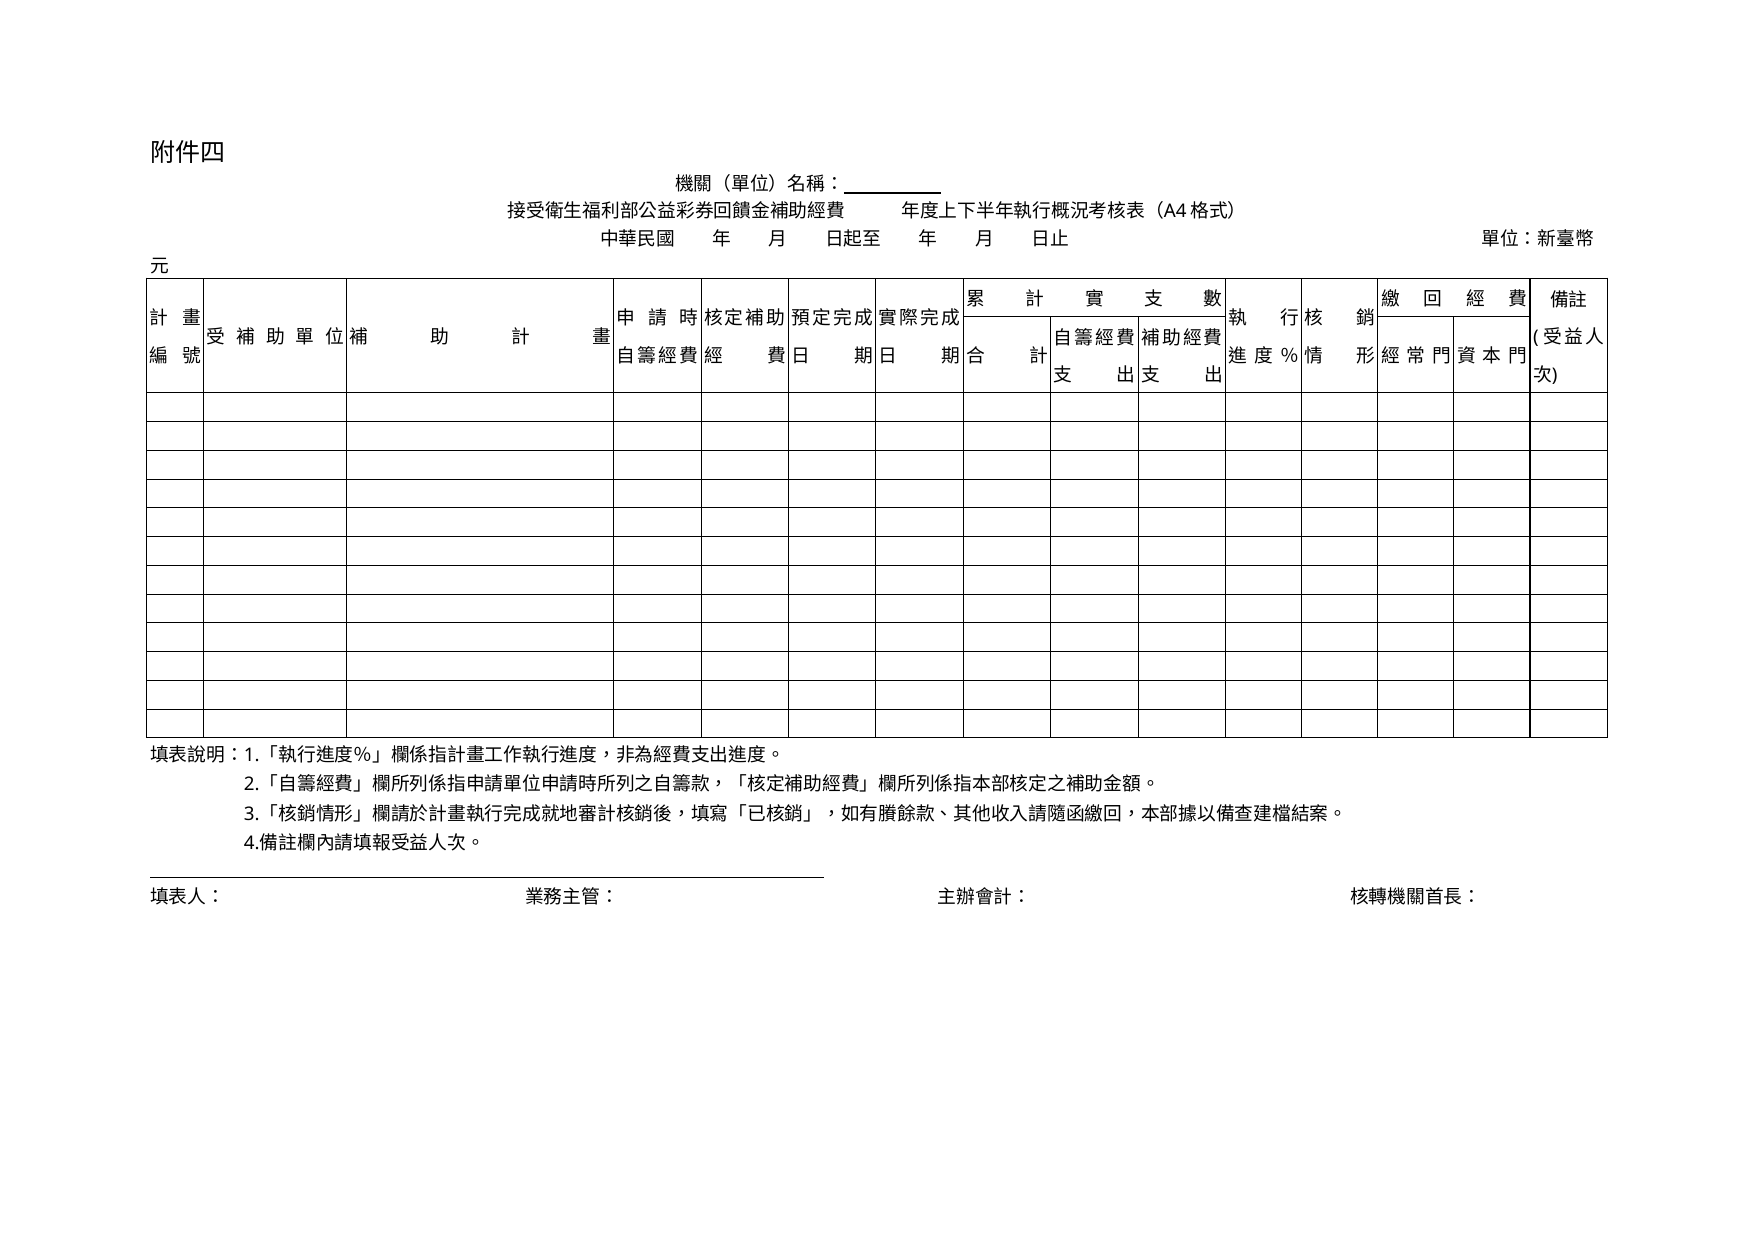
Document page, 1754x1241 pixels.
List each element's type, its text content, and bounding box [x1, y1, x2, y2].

table_cell [789, 422, 875, 450]
table_cell [964, 652, 1050, 680]
table_cell [702, 566, 788, 593]
table_cell [147, 451, 203, 478]
table_cell [964, 451, 1050, 478]
table_cell [347, 451, 613, 478]
table_header 申請時 自籌經費 [614, 279, 701, 392]
table_cell [876, 681, 963, 708]
table_cell [1531, 422, 1607, 450]
table_cell [1454, 566, 1529, 593]
table_cell [789, 537, 875, 565]
table_cell [1051, 566, 1138, 593]
table_cell [789, 480, 875, 507]
table_header 累計實支數 [964, 279, 1225, 316]
table_cell [1378, 393, 1453, 421]
table_cell [1378, 537, 1453, 565]
table_cell [1226, 422, 1301, 450]
table_cell [702, 623, 788, 651]
table_cell [964, 710, 1050, 737]
table_cell [876, 623, 963, 651]
table_cell [147, 422, 203, 450]
table_cell [1378, 480, 1453, 507]
table_cell [1454, 652, 1529, 680]
table_cell [1051, 652, 1138, 680]
table_cell [614, 595, 701, 622]
table_cell [1139, 537, 1225, 565]
table_cell [789, 681, 875, 708]
table_header 備註 (受益人次) [1531, 279, 1607, 392]
table_cell [964, 537, 1050, 565]
table_cell [614, 537, 701, 565]
table_cell [1226, 480, 1301, 507]
table_cell [204, 480, 346, 507]
table_cell [204, 681, 346, 708]
text 填表人： 業務主管： 主辦會計： 核轉機關首長： [150, 880, 1604, 909]
table_cell [1378, 710, 1453, 737]
table_cell [789, 451, 875, 478]
table_cell [1226, 681, 1301, 708]
table_cell [876, 508, 963, 536]
table_header 預定完成日期 [789, 279, 875, 392]
table_cell [876, 422, 963, 450]
table_cell [702, 480, 788, 507]
table_cell [789, 393, 875, 421]
table_cell [347, 595, 613, 622]
table_cell [1378, 681, 1453, 708]
table_cell [147, 393, 203, 421]
table_cell [964, 566, 1050, 593]
text 2.「自籌經費」欄所列係指申請單位申請時所列之自籌款，「核定補助經費」欄所列係指本部核定之補助金額。 [150, 767, 1604, 797]
table_cell [1531, 451, 1607, 478]
table_cell [1378, 652, 1453, 680]
table_cell [1454, 623, 1529, 651]
table_cell [147, 623, 203, 651]
table_cell [702, 508, 788, 536]
table_cell [876, 652, 963, 680]
table_cell [1454, 508, 1529, 536]
table_cell [1139, 623, 1225, 651]
table_cell [1302, 710, 1377, 737]
table_cell [1378, 595, 1453, 622]
table_cell [147, 480, 203, 507]
text 3.「核銷情形」欄請於計畫執行完成就地審計核銷後，填寫「已核銷」，如有賸餘款、其他收入請隨函繳回，本部據以備查建檔結案。 [150, 797, 1604, 826]
table_cell [789, 652, 875, 680]
text 4.備註欄內請填報受益人次。 [244, 826, 1604, 855]
table_cell [1454, 681, 1529, 708]
table_cell [147, 508, 203, 536]
table_cell [964, 393, 1050, 421]
table_cell [1226, 393, 1301, 421]
table_cell [204, 566, 346, 593]
table_cell 經常門 [1378, 317, 1453, 392]
table_cell [1531, 595, 1607, 622]
table_cell [1454, 393, 1529, 421]
table_cell [876, 537, 963, 565]
table_cell [347, 566, 613, 593]
table_cell [1226, 623, 1301, 651]
table_cell [1378, 566, 1453, 593]
table_cell [1378, 451, 1453, 478]
table_cell [789, 595, 875, 622]
table_cell [1454, 480, 1529, 507]
table_cell [789, 566, 875, 593]
table_cell [789, 710, 875, 737]
table_cell [204, 393, 346, 421]
table_cell [1226, 595, 1301, 622]
table_cell [347, 393, 613, 421]
table_cell [347, 710, 613, 737]
table_cell [1302, 393, 1377, 421]
table_cell [1454, 537, 1529, 565]
table_cell [1051, 451, 1138, 478]
table_cell [1531, 393, 1607, 421]
table_cell [876, 595, 963, 622]
table_cell [614, 652, 701, 680]
table_cell [1531, 508, 1607, 536]
table_cell [1051, 623, 1138, 651]
table_cell [347, 537, 613, 565]
table_cell [1139, 422, 1225, 450]
table_cell 自籌經費支出 [1051, 317, 1138, 392]
table_header 計畫編號 [147, 279, 203, 392]
table_cell [1139, 451, 1225, 478]
table_cell [1531, 623, 1607, 651]
table_cell [876, 451, 963, 478]
table_cell [1302, 451, 1377, 478]
table_cell [1139, 508, 1225, 536]
table_cell [147, 681, 203, 708]
table_cell [1378, 422, 1453, 450]
table_cell [614, 393, 701, 421]
table_cell [147, 595, 203, 622]
table_header 受補助單位 [204, 279, 346, 392]
table_cell [614, 508, 701, 536]
table_header 實際完成日期 [876, 279, 963, 392]
table_cell [347, 623, 613, 651]
table_cell [1378, 508, 1453, 536]
table_cell [1531, 537, 1607, 565]
table_cell [204, 595, 346, 622]
table_cell [1139, 566, 1225, 593]
table_cell [1454, 710, 1529, 737]
table_cell [702, 451, 788, 478]
table_cell [1454, 595, 1529, 622]
table_cell [1226, 652, 1301, 680]
table_cell [1226, 508, 1301, 536]
table_cell [964, 681, 1050, 708]
table_cell [1226, 710, 1301, 737]
table_header 核銷 情形 [1302, 279, 1377, 392]
table_cell [204, 508, 346, 536]
text 接受衛生福利部公益彩券回饋金補助經費 年度上下半年執行概況考核表（A4格式） [150, 196, 1604, 223]
table_cell 合計 [964, 317, 1050, 392]
table_cell [964, 480, 1050, 507]
table_cell [1531, 681, 1607, 708]
table_cell [702, 595, 788, 622]
table_header 核定補助經費 [702, 279, 788, 392]
table_cell [1051, 537, 1138, 565]
table_cell [702, 681, 788, 708]
text 填表說明：1.「執行進度％」欄係指計畫工作執行進度，非為經費支出進度。 [150, 738, 1604, 767]
table_cell [1139, 710, 1225, 737]
table_cell [1531, 652, 1607, 680]
table_cell [614, 422, 701, 450]
table_cell [614, 710, 701, 737]
table_cell [614, 681, 701, 708]
table_cell [1531, 480, 1607, 507]
table_cell [1139, 480, 1225, 507]
table_cell [702, 393, 788, 421]
table_cell [147, 537, 203, 565]
table_cell [876, 566, 963, 593]
table_cell [964, 623, 1050, 651]
table_cell [702, 537, 788, 565]
table_cell [964, 595, 1050, 622]
table_cell [347, 652, 613, 680]
table_cell [789, 508, 875, 536]
table_cell [204, 422, 346, 450]
table_cell [147, 566, 203, 593]
table_cell [347, 422, 613, 450]
table_cell [204, 652, 346, 680]
table_cell [204, 623, 346, 651]
table_cell [204, 451, 346, 478]
table_cell [1302, 537, 1377, 565]
table_cell [1051, 681, 1138, 708]
table_cell [1226, 566, 1301, 593]
table_header 繳回經費 [1378, 279, 1529, 316]
table_cell [1302, 681, 1377, 708]
table_cell [1139, 595, 1225, 622]
table_cell [702, 652, 788, 680]
table_cell [789, 623, 875, 651]
table_cell [1051, 710, 1138, 737]
table_cell [1454, 422, 1529, 450]
table_cell [1378, 623, 1453, 651]
table_cell [702, 710, 788, 737]
table_cell [347, 508, 613, 536]
table_cell [1302, 623, 1377, 651]
table_cell [1226, 451, 1301, 478]
table_cell [347, 681, 613, 708]
table_cell [876, 393, 963, 421]
table_header 執行 進度％ [1226, 279, 1301, 392]
table_cell [1139, 681, 1225, 708]
table_cell 資本門 [1454, 317, 1529, 392]
table_cell [1302, 422, 1377, 450]
table_cell [1051, 508, 1138, 536]
table_cell [1302, 480, 1377, 507]
table_cell [204, 537, 346, 565]
table_cell [876, 480, 963, 507]
table_cell [964, 508, 1050, 536]
text 附件四 [150, 133, 1604, 169]
table_cell [614, 623, 701, 651]
table_cell [876, 710, 963, 737]
table_cell [1302, 566, 1377, 593]
table_cell [1051, 422, 1138, 450]
table_cell [1139, 652, 1225, 680]
table_cell [964, 422, 1050, 450]
table_header 補助計畫 [347, 279, 613, 392]
table_cell [614, 480, 701, 507]
table_cell [1139, 393, 1225, 421]
table_cell 補助經費支出 [1139, 317, 1225, 392]
table_cell [1051, 595, 1138, 622]
table_cell [614, 451, 701, 478]
table_cell [1531, 710, 1607, 737]
table_cell [147, 710, 203, 737]
text 機關（單位）名稱： [675, 169, 1604, 196]
table_cell [1454, 451, 1529, 478]
table_cell [1051, 393, 1138, 421]
table_cell [614, 566, 701, 593]
table_cell [1531, 566, 1607, 593]
table_cell [1302, 595, 1377, 622]
table_cell [1302, 508, 1377, 536]
table_cell [1051, 480, 1138, 507]
table_cell [347, 480, 613, 507]
table_cell [702, 422, 788, 450]
table_cell [1226, 537, 1301, 565]
table_cell [147, 652, 203, 680]
table_cell [1302, 652, 1377, 680]
table_cell [204, 710, 346, 737]
text 中華民國 年 月 日起至 年 月 日止 單位：新臺幣元 [150, 223, 1604, 278]
